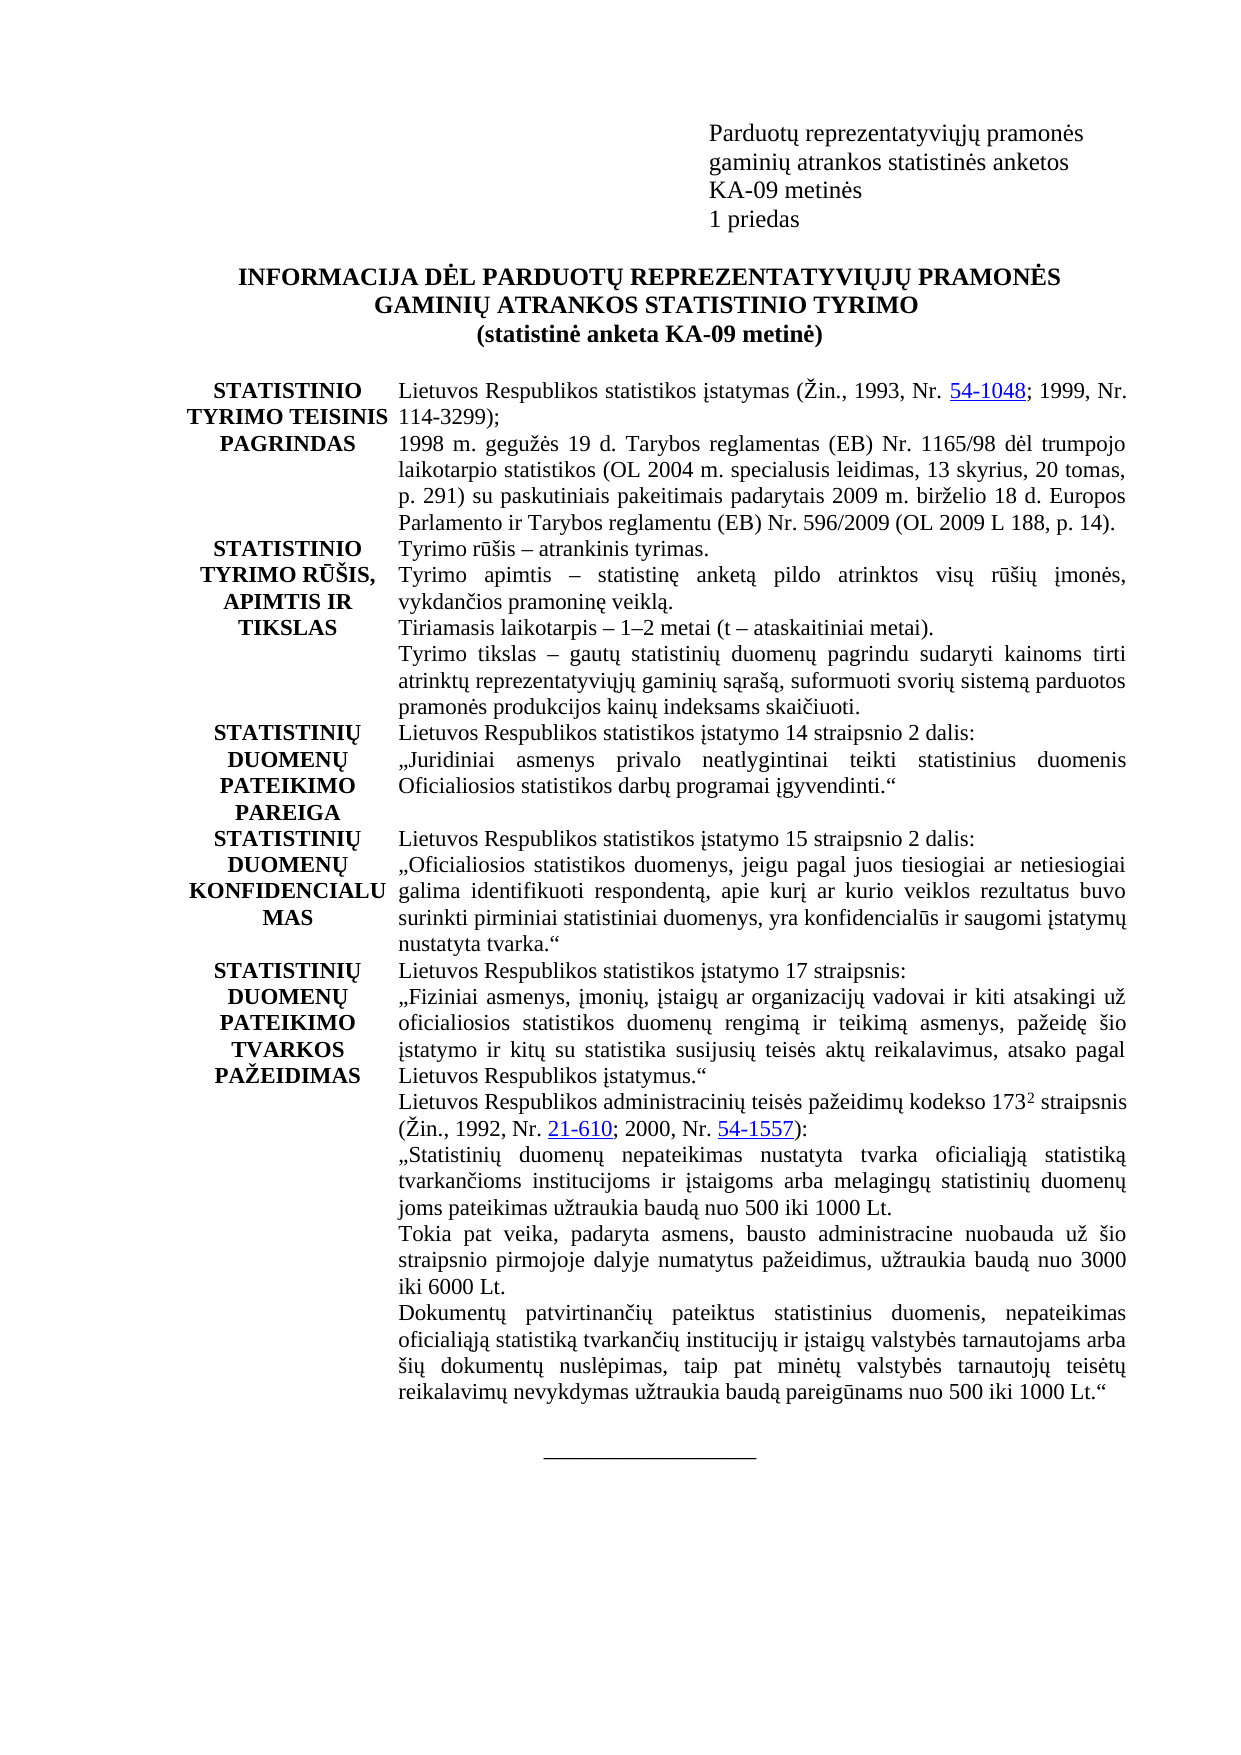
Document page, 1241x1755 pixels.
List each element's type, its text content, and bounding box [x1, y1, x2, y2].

text _________________ [177, 1433, 1122, 1462]
table_header STATISTINIO TYRIMO TEISINIS PAGRINDAS [181, 377, 394, 535]
text gaminių atrankos statistinės anketos [177, 147, 1122, 176]
text 1 priedas [177, 204, 1122, 233]
text INFORMACIJA DĖL PARDUOTŲ REPREZENTATYVIŲJŲ PRAMONĖS GAMINIŲ ATRANKOS STATISTINIO TYRIMO [177, 262, 1122, 319]
text (statistinė anketa KA-09 metinė) [177, 319, 1122, 348]
table_cell STATISTINIŲ DUOMENŲ KONFIDENCIALUMAS [181, 825, 394, 957]
table_cell STATISTINIŲ DUOMENŲ PATEIKIMO TVARKOS PAŽEIDIMAS [181, 957, 394, 1405]
table_cell Lietuvos Respublikos statistikos įstatymo 14 straipsnio 2 dalis: „Juridiniai asmenys privalo neatlygintinai teikti statistinius duomenis Oficialiosios statistikos darbų programai įgyvendinti.“ [394, 720, 1131, 825]
text KA-09 metinės [177, 176, 1122, 204]
text Parduotų reprezentatyviųjų pramonės [177, 118, 1122, 147]
table_cell STATISTINIO TYRIMO RŪŠIS, APIMTIS IR TIKSLAS [181, 535, 394, 719]
